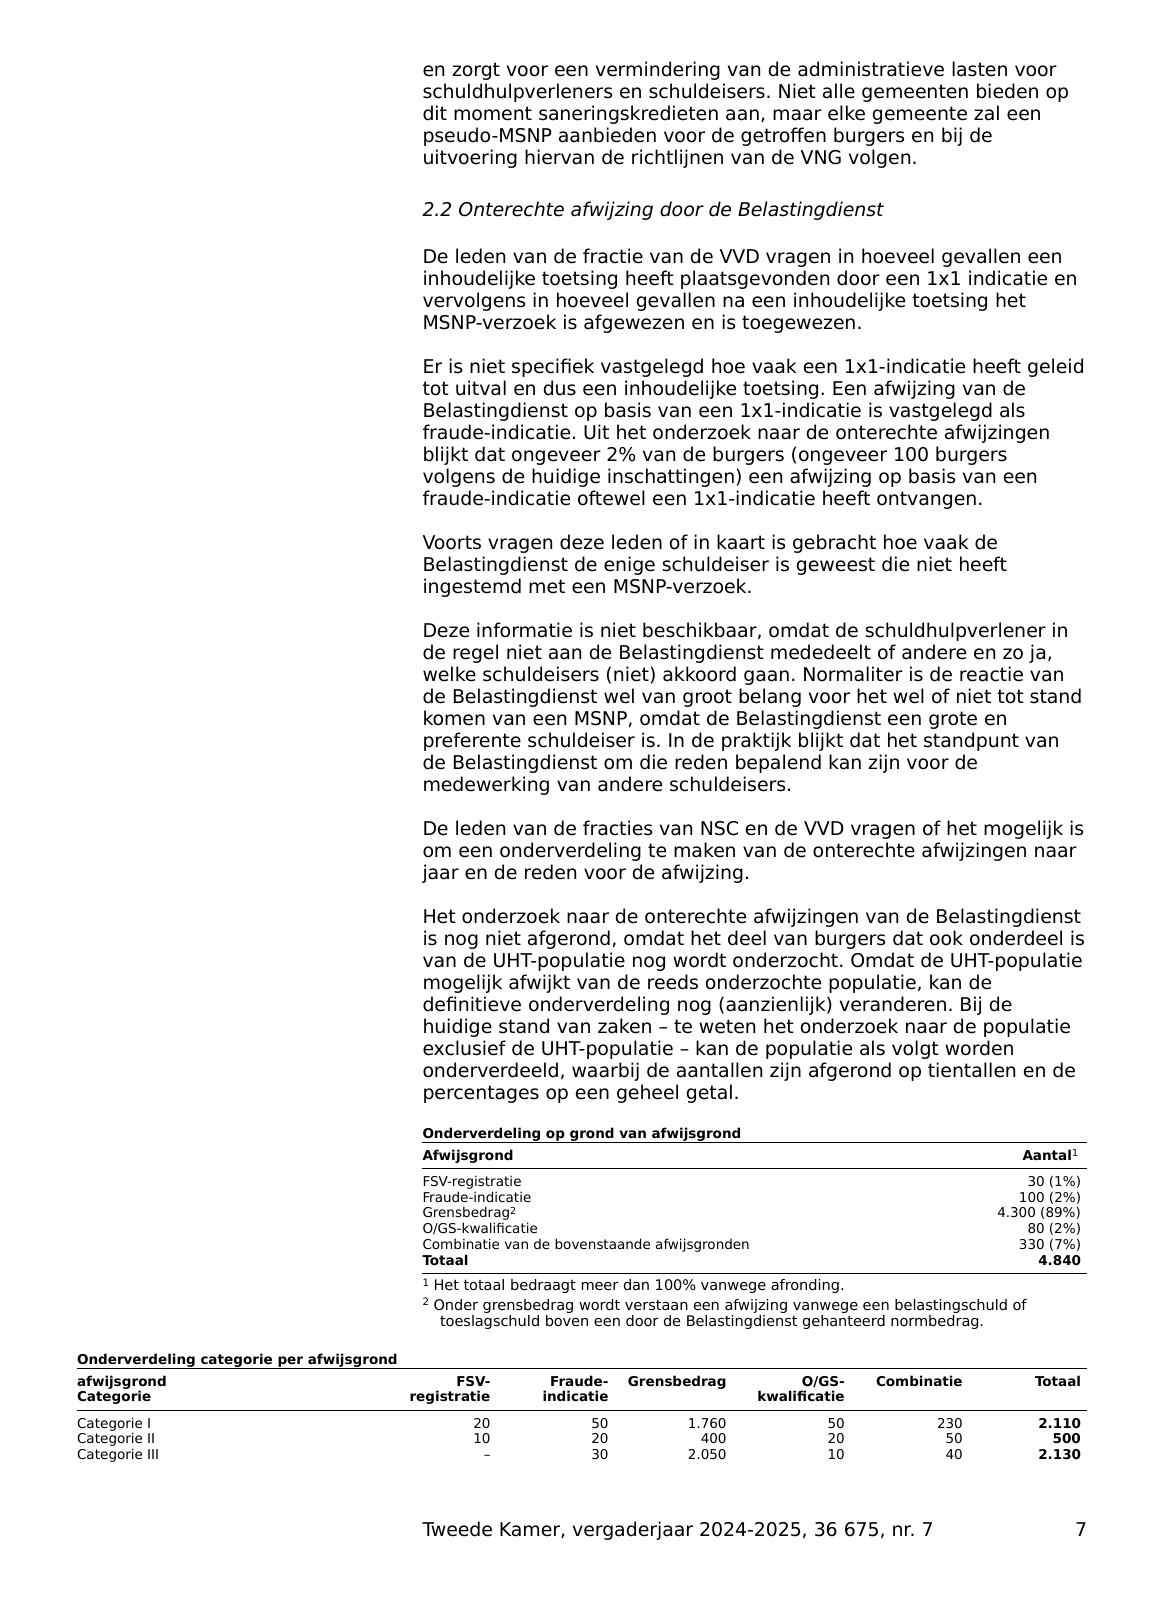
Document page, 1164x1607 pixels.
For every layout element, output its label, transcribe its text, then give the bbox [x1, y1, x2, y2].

table_cell 2.110 [969, 1411, 1087, 1431]
table_cell 80 (2%) [954, 1221, 1087, 1237]
table_cell 4.300 (89%) [954, 1205, 1087, 1221]
table_cell Combinatie van de bovenstaande afwijsgronden [422, 1237, 954, 1252]
table_header Onderverdeling categorie per afwijsgrond [77, 1352, 1087, 1368]
table_cell 2.130 [969, 1447, 1087, 1463]
text Voorts vragen deze leden of in kaart is gebracht hoe vaak de Belastingdienst de enige schuldeiser is geweest die niet heeft ingestemd met een MSNP-verzoek. [422, 532, 1087, 598]
table_cell 40 [850, 1447, 968, 1463]
table_cell 1.760 [614, 1411, 732, 1431]
table_cell Grensbedrag [614, 1369, 732, 1410]
table_cell 10 [378, 1431, 496, 1447]
table_cell 1 Het totaal bedraagt meer dan 100% vanwege afronding. 2 Onder grensbedrag wordt verstaan een afwijzing vanwege een belastingschuld of toeslagschuld boven een door de Belastingdienst gehanteerd normbedrag. [422, 1274, 1087, 1330]
table_cell Afwijsgrond [422, 1143, 954, 1168]
table_cell 4.840 [954, 1252, 1087, 1273]
table_header Onderverdeling op grond van afwijsgrond [422, 1126, 1087, 1142]
table_cell 400 [614, 1431, 732, 1447]
table_cell Fraude-indicatie [422, 1189, 954, 1205]
table_cell 30 [496, 1447, 614, 1463]
table_cell O/GS-kwalificatie [422, 1221, 954, 1237]
text Deze informatie is niet beschikbaar, omdat de schuldhulpverlener in de regel niet aan de Belastingdienst mededeelt of andere en zo ja, welke schuldeisers (niet) akkoord gaan. Normaliter is de reactie van de Belastingdienst wel van groot belang voor het wel of niet tot stand komen van een MSNP, omdat de Belastingdienst een grote en preferente schuldeiser is. In de praktijk blijkt dat het standpunt van de Belastingdienst om die reden bepalend kan zijn voor de medewerking van andere schuldeisers. [422, 620, 1087, 796]
text Er is niet specifiek vastgelegd hoe vaak een 1x1-indicatie heeft geleid tot uitval en dus een inhoudelijke toetsing. Een afwijzing van de Belastingdienst op basis van een 1x1-indicatie is vastgelegd als fraude-indicatie. Uit het onderzoek naar de onterechte afwijzingen blijkt dat ongeveer 2% van de burgers (ongeveer 100 burgers volgens de huidige inschattingen) een afwijzing op basis van een fraude-indicatie oftewel een 1x1-indicatie heeft ontvangen. [422, 356, 1087, 510]
subtitle 2.2 Onterechte afwijzing door de Belastingdienst [422, 199, 1087, 221]
table_cell Aantal1 [954, 1143, 1087, 1168]
table_cell Categorie III [77, 1447, 378, 1463]
table_cell 50 [850, 1431, 968, 1447]
table_cell Totaal [969, 1369, 1087, 1410]
table_cell 20 [378, 1411, 496, 1431]
table_cell 10 [732, 1447, 850, 1463]
table_cell 20 [496, 1431, 614, 1447]
table_cell 230 [850, 1411, 968, 1431]
table_cell FSV- registratie [378, 1369, 496, 1410]
table_cell Totaal [422, 1252, 954, 1273]
table_cell FSV-registratie [422, 1169, 954, 1189]
table_cell Categorie I [77, 1411, 378, 1431]
table_cell 2.050 [614, 1447, 732, 1463]
table_cell Fraude- indicatie [496, 1369, 614, 1410]
table_cell Combinatie [850, 1369, 968, 1410]
table_cell 100 (2%) [954, 1189, 1087, 1205]
table_cell 30 (1%) [954, 1169, 1087, 1189]
table_cell 50 [732, 1411, 850, 1431]
table_cell 20 [732, 1431, 850, 1447]
table_cell afwijsgrond Categorie [77, 1369, 378, 1410]
text en zorgt voor een vermindering van de administratieve lasten voor schuldhulpverleners en schuldeisers. Niet alle gemeenten bieden op dit moment saneringskredieten aan, maar elke gemeente zal een pseudo-MSNP aanbieden voor de getroffen burgers en bij de uitvoering hiervan de richtlijnen van de VNG volgen. [422, 59, 1087, 169]
table_cell 500 [969, 1431, 1087, 1447]
table_cell O/GS-kwalificatie [732, 1369, 850, 1410]
table_cell Categorie II [77, 1431, 378, 1447]
table_cell 50 [496, 1411, 614, 1431]
table_cell Grensbedrag2 [422, 1205, 954, 1221]
table_cell 330 (7%) [954, 1237, 1087, 1252]
table_cell – [378, 1447, 496, 1463]
text De leden van de fracties van NSC en de VVD vragen of het mogelijk is om een onderverdeling te maken van de onterechte afwijzingen naar jaar en de reden voor de afwijzing. [422, 818, 1087, 884]
text Het onderzoek naar de onterechte afwijzingen van de Belastingdienst is nog niet afgerond, omdat het deel van burgers dat ook onderdeel is van de UHT-populatie nog wordt onderzocht. Omdat de UHT-populatie mogelijk afwijkt van de reeds onderzochte populatie, kan de definitieve onderverdeling nog (aanzienlijk) veranderen. Bij de huidige stand van zaken – te weten het onderzoek naar de populatie exclusief de UHT-populatie – kan de populatie als volgt worden onderverdeeld, waarbij de aantallen zijn afgerond op tientallen en de percentages op een geheel getal. [422, 906, 1087, 1104]
text De leden van de fractie van de VVD vragen in hoeveel gevallen een inhoudelijke toetsing heeft plaatsgevonden door een 1x1 indicatie en vervolgens in hoeveel gevallen na een inhoudelijke toetsing het MSNP-verzoek is afgewezen en is toegewezen. [422, 246, 1087, 334]
